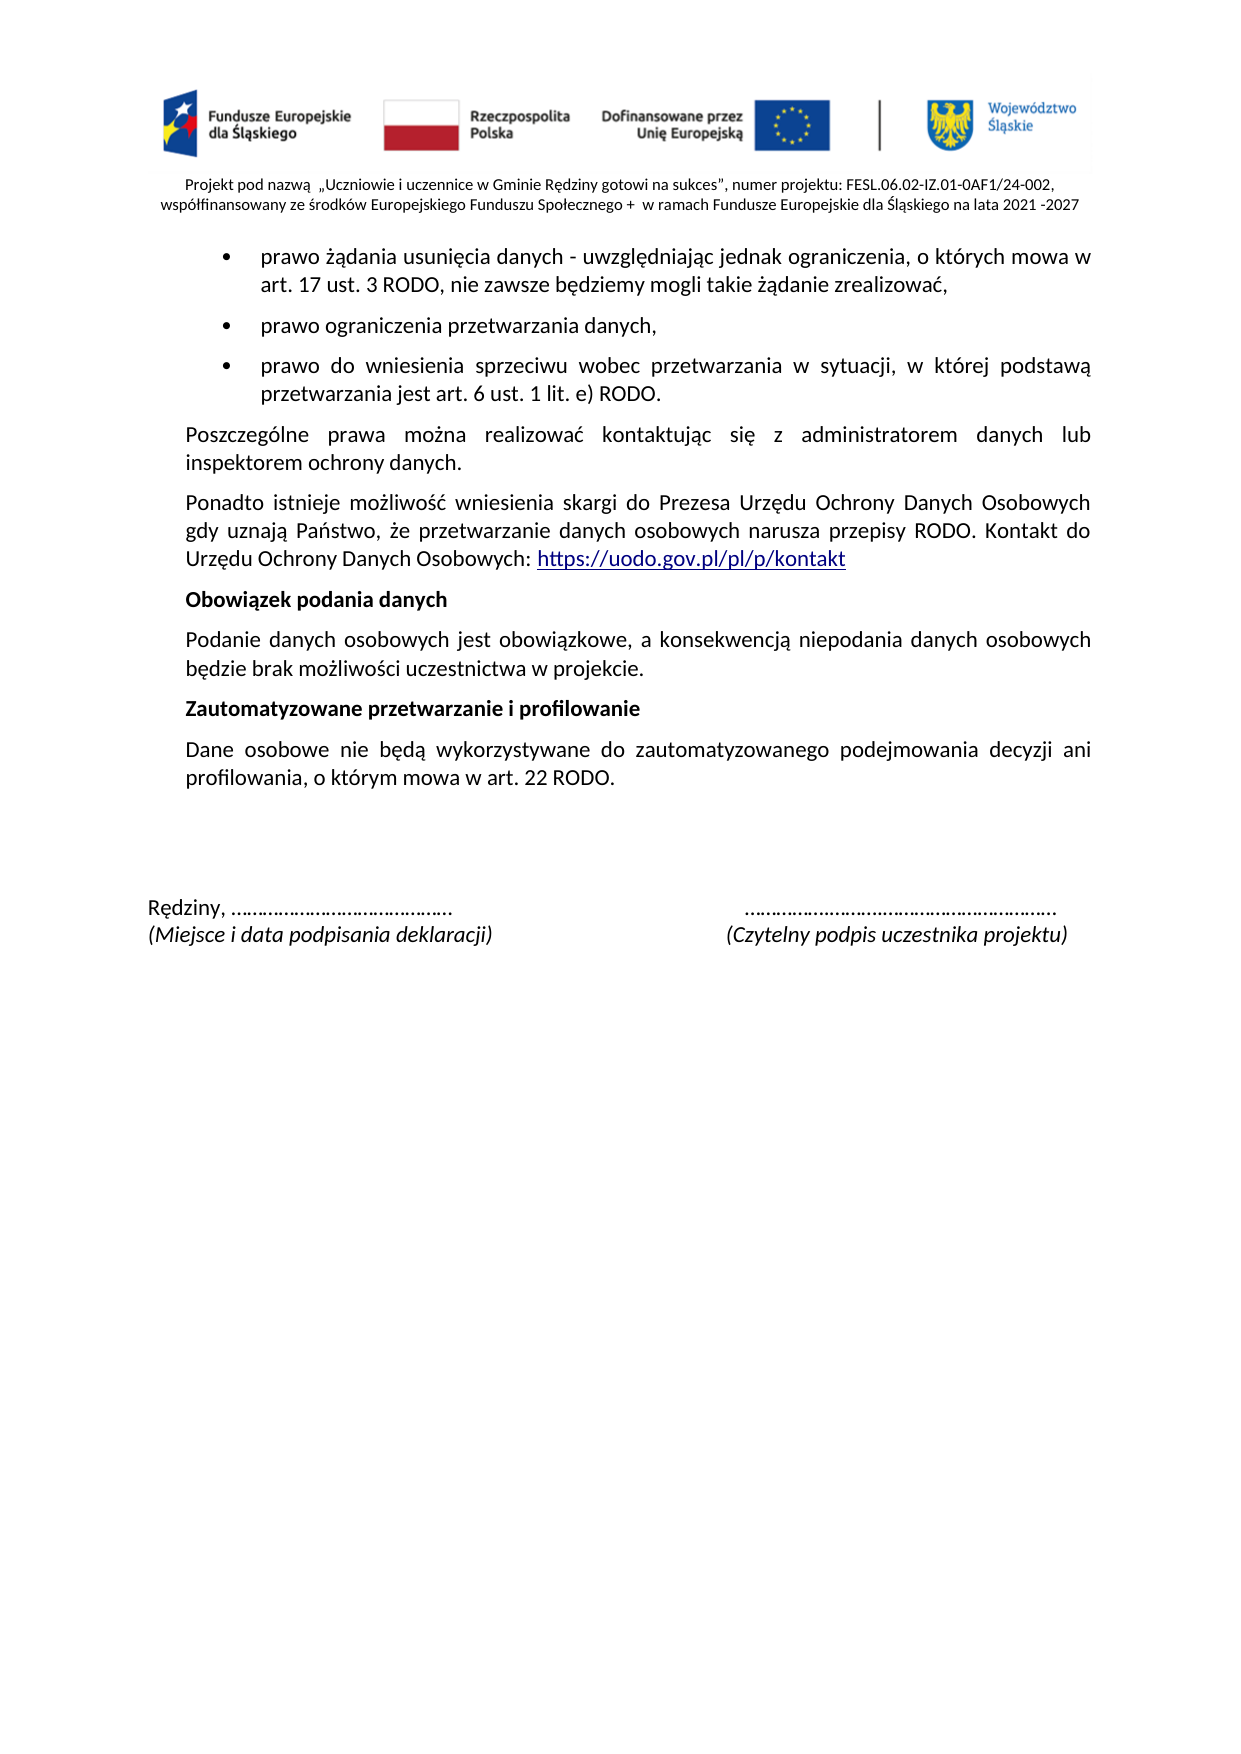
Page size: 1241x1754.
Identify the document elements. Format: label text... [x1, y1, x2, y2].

text Ponadto istnieje możliwość wniesienia skargi do Prezesa Urzędu Ochrony Danych Osobowych gdy uznają Państwo, że przetwarzanie danych osobowych narusza przepisy RODO. Kontakt do Urzędu Ochrony Danych Osobowych: https://uodo.gov.pl/pl/p/kontakt [185, 488, 1093, 573]
text Poszczególne prawa można realizować kontaktując się z administratorem danych lub inspektorem ochrony danych. [185, 420, 1093, 476]
list prawo ograniczenia przetwarzania danych, [223, 311, 1093, 339]
subtitle Zautomatyzowane przetwarzanie i profilowanie [148, 694, 1093, 722]
list prawo żądania usunięcia danych - uwzględniając jednak ograniczenia, o których mowa w art. 17 ust. 3 RODO, nie zawsze będziemy mogli takie żądanie zrealizować, [223, 242, 1093, 298]
subtitle Obowiązek podania danych [148, 585, 1093, 613]
text Podanie danych osobowych jest obowiązkowe, a konsekwencją niepodania danych osobowych będzie brak możliwości uczestnictwa w projekcie. [185, 626, 1093, 682]
text Rędziny, …………………………………… …………….……….…………………………… (Miejsce i data podpisania deklaracji) (Czytelny podpis uczestnika projektu) [148, 893, 1093, 977]
list prawo do wniesienia sprzeciwu wobec przetwarzania w sytuacji, w której podstawą przetwarzania jest art. 6 ust. 1 lit. e) RODO. [223, 351, 1093, 407]
text Dane osobowe nie będą wykorzystywane do zautomatyzowanego podejmowania decyzji ani profilowania, o którym mowa w art. 22 RODO. [185, 735, 1093, 791]
